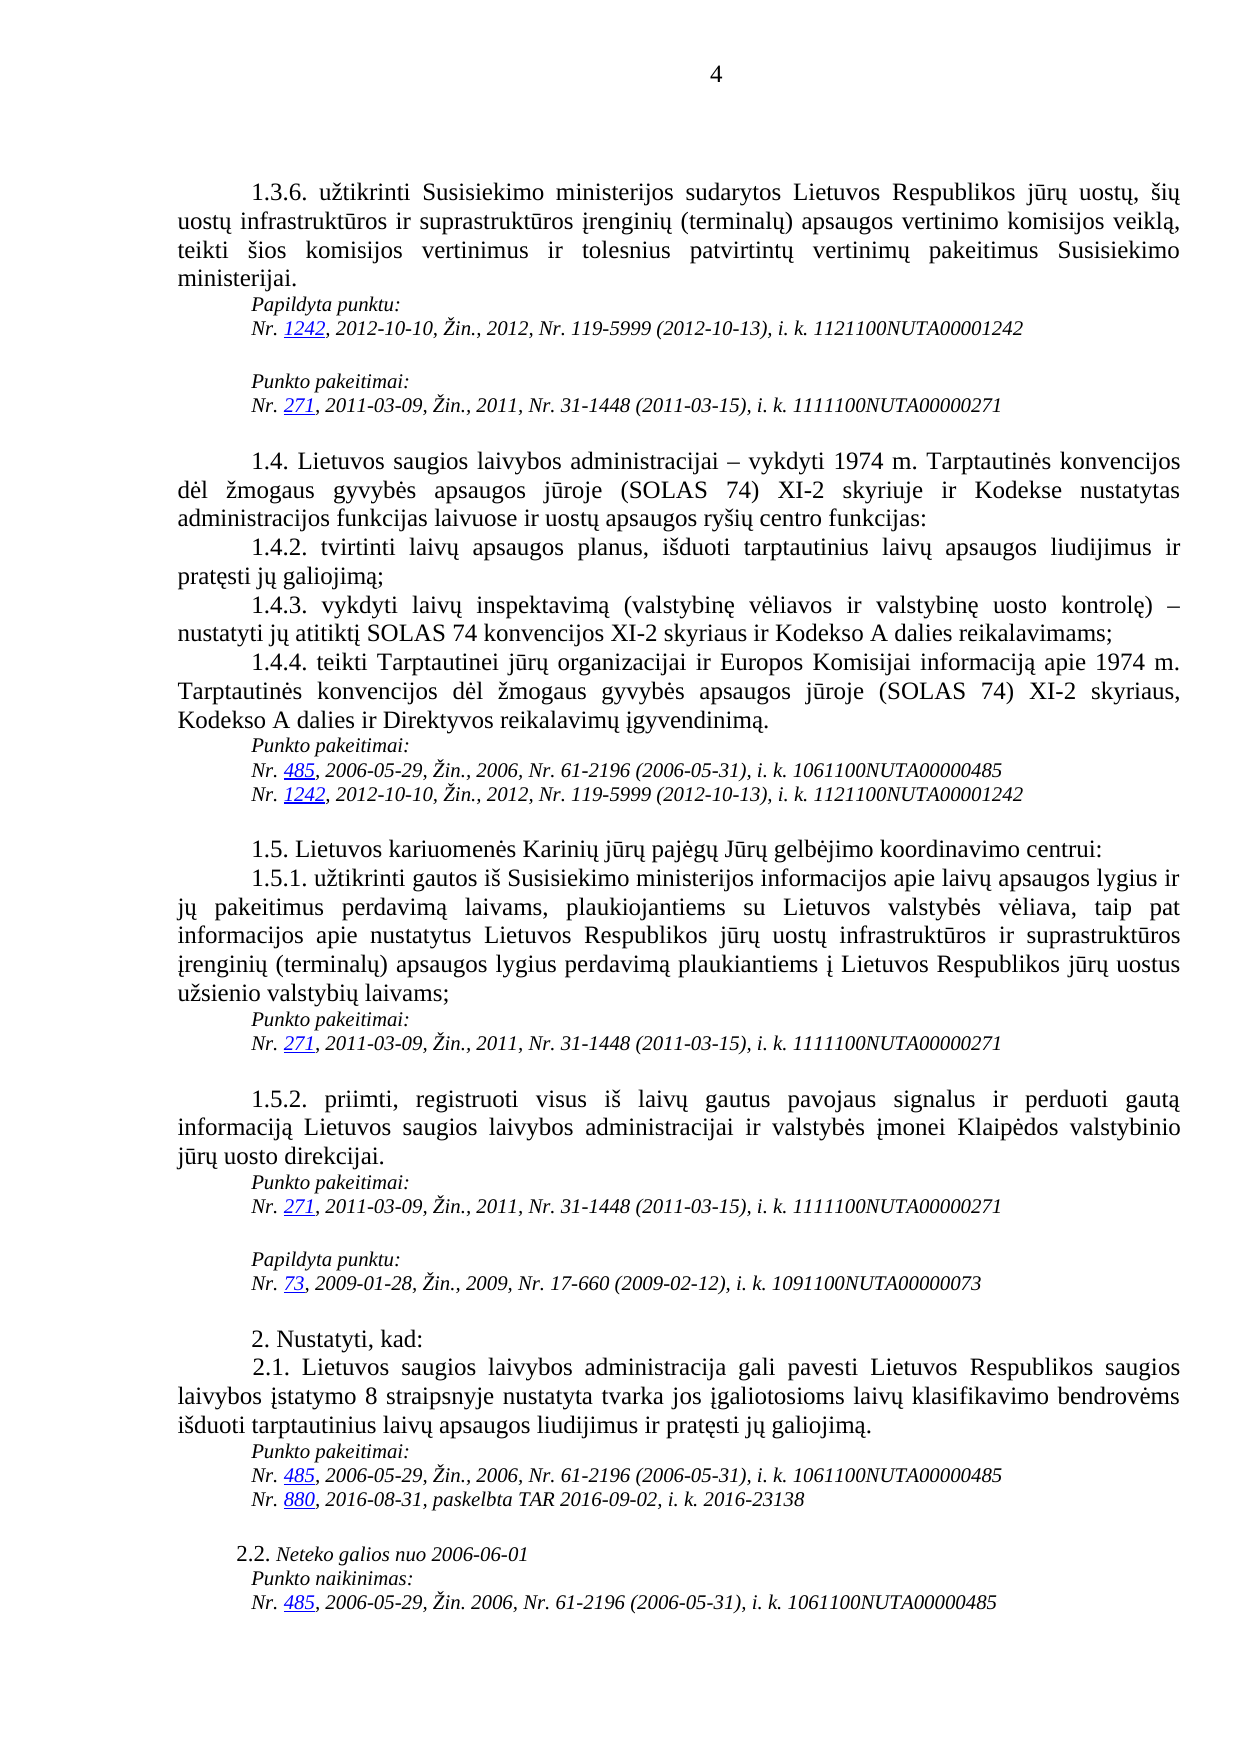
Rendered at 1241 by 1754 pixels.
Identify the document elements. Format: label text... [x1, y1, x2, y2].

text 2. Nustatyti, kad: [177, 1324, 1181, 1352]
text Punkto pakeitimai: [177, 1170, 1181, 1194]
text 1.4.3. vykdyti laivų inspektavimą (valstybinę vėliavos ir valstybinę uosto kontrolę) – nustatyti jų atitiktį SOLAS 74 konvencijos XI-2 skyriaus ir Kodekso A dalies reikalavimams; [177, 590, 1181, 647]
text 1.4.2. tvirtinti laivų apsaugos planus, išduoti tarptautinius laivų apsaugos liudijimus ir pratęsti jų galiojimą; [177, 532, 1181, 590]
text Punkto pakeitimai: [177, 1007, 1181, 1031]
text Nr. 485, 2006-05-29, Žin., 2006, Nr. 61-2196 (2006-05-31), i. k. 1061100NUTA00000485 [177, 1463, 1181, 1487]
text Punkto pakeitimai: [177, 1439, 1181, 1463]
text Nr. 271, 2011-03-09, Žin., 2011, Nr. 31-1448 (2011-03-15), i. k. 1111100NUTA00000271 [177, 1194, 1181, 1218]
text 1.3.6. užtikrinti Susisiekimo ministerijos sudarytos Lietuvos Respublikos jūrų uostų, šių uostų infrastruktūros ir suprastruktūros įrenginių (terminalų) apsaugos vertinimo komisijos veiklą, teikti šios komisijos vertinimus ir tolesnius patvirtintų vertinimų pakeitimus Susisiekimo ministerijai. [177, 177, 1181, 292]
text Punkto pakeitimai: [177, 369, 1181, 393]
text 1.5. Lietuvos kariuomenės Karinių jūrų pajėgų Jūrų gelbėjimo koordinavimo centrui: [177, 834, 1181, 863]
text Nr. 271, 2011-03-09, Žin., 2011, Nr. 31-1448 (2011-03-15), i. k. 1111100NUTA00000271 [177, 393, 1181, 417]
text Papildyta punktu: [177, 292, 1181, 316]
text Nr. 1242, 2012-10-10, Žin., 2012, Nr. 119-5999 (2012-10-13), i. k. 1121100NUTA00001242 [177, 316, 1181, 340]
text Punkto naikinimas: [177, 1566, 1181, 1590]
text Punkto pakeitimai: [177, 733, 1181, 757]
text 1.4. Lietuvos saugios laivybos administracijai – vykdyti 1974 m. Tarptautinės konvencijos dėl žmogaus gyvybės apsaugos jūroje (SOLAS 74) XI-2 skyriuje ir Kodekse nustatytas administracijos funkcijas laivuose ir uostų apsaugos ryšių centro funkcijas: [177, 446, 1181, 532]
text Nr. 1242, 2012-10-10, Žin., 2012, Nr. 119-5999 (2012-10-13), i. k. 1121100NUTA00001242 [177, 782, 1181, 806]
text 2.1. Lietuvos saugios laivybos administracija gali pavesti Lietuvos Respublikos saugios laivybos įstatymo 8 straipsnyje nustatyta tvarka jos įgaliotosioms laivų klasifikavimo bendrovėms išduoti tarptautinius laivų apsaugos liudijimus ir pratęsti jų galiojimą. [177, 1352, 1181, 1439]
text Nr. 880, 2016-08-31, paskelbta TAR 2016-09-02, i. k. 2016-23138 [177, 1487, 1181, 1511]
text Nr. 485, 2006-05-29, Žin., 2006, Nr. 61-2196 (2006-05-31), i. k. 1061100NUTA00000485 [177, 757, 1181, 782]
text 1.5.1. užtikrinti gautos iš Susisiekimo ministerijos informacijos apie laivų apsaugos lygius ir jų pakeitimus perdavimą laivams, plaukiojantiems su Lietuvos valstybės vėliava, taip pat informacijos apie nustatytus Lietuvos Respublikos jūrų uostų infrastruktūros ir suprastruktūros įrenginių (terminalų) apsaugos lygius perdavimą plaukiantiems į Lietuvos Respublikos jūrų uostus užsienio valstybių laivams; [177, 863, 1181, 1007]
text Papildyta punktu: [177, 1247, 1181, 1271]
text 1.4.4. teikti Tarptautinei jūrų organizacijai ir Europos Komisijai informaciją apie 1974 m. Tarptautinės konvencijos dėl žmogaus gyvybės apsaugos jūroje (SOLAS 74) XI-2 skyriaus, Kodekso A dalies ir Direktyvos reikalavimų įgyvendinimą. [177, 647, 1181, 733]
text Nr. 73, 2009-01-28, Žin., 2009, Nr. 17-660 (2009-02-12), i. k. 1091100NUTA00000073 [177, 1271, 1181, 1295]
text Nr. 485, 2006-05-29, Žin. 2006, Nr. 61-2196 (2006-05-31), i. k. 1061100NUTA00000485 [177, 1590, 1181, 1614]
text 1.5.2. priimti, registruoti visus iš laivų gautus pavojaus signalus ir perduoti gautą informaciją Lietuvos saugios laivybos administracijai ir valstybės įmonei Klaipėdos valstybinio jūrų uosto direkcijai. [177, 1084, 1181, 1170]
text 2.2. Neteko galios nuo 2006-06-01 [177, 1540, 1181, 1566]
text Nr. 271, 2011-03-09, Žin., 2011, Nr. 31-1448 (2011-03-15), i. k. 1111100NUTA00000271 [177, 1031, 1181, 1055]
